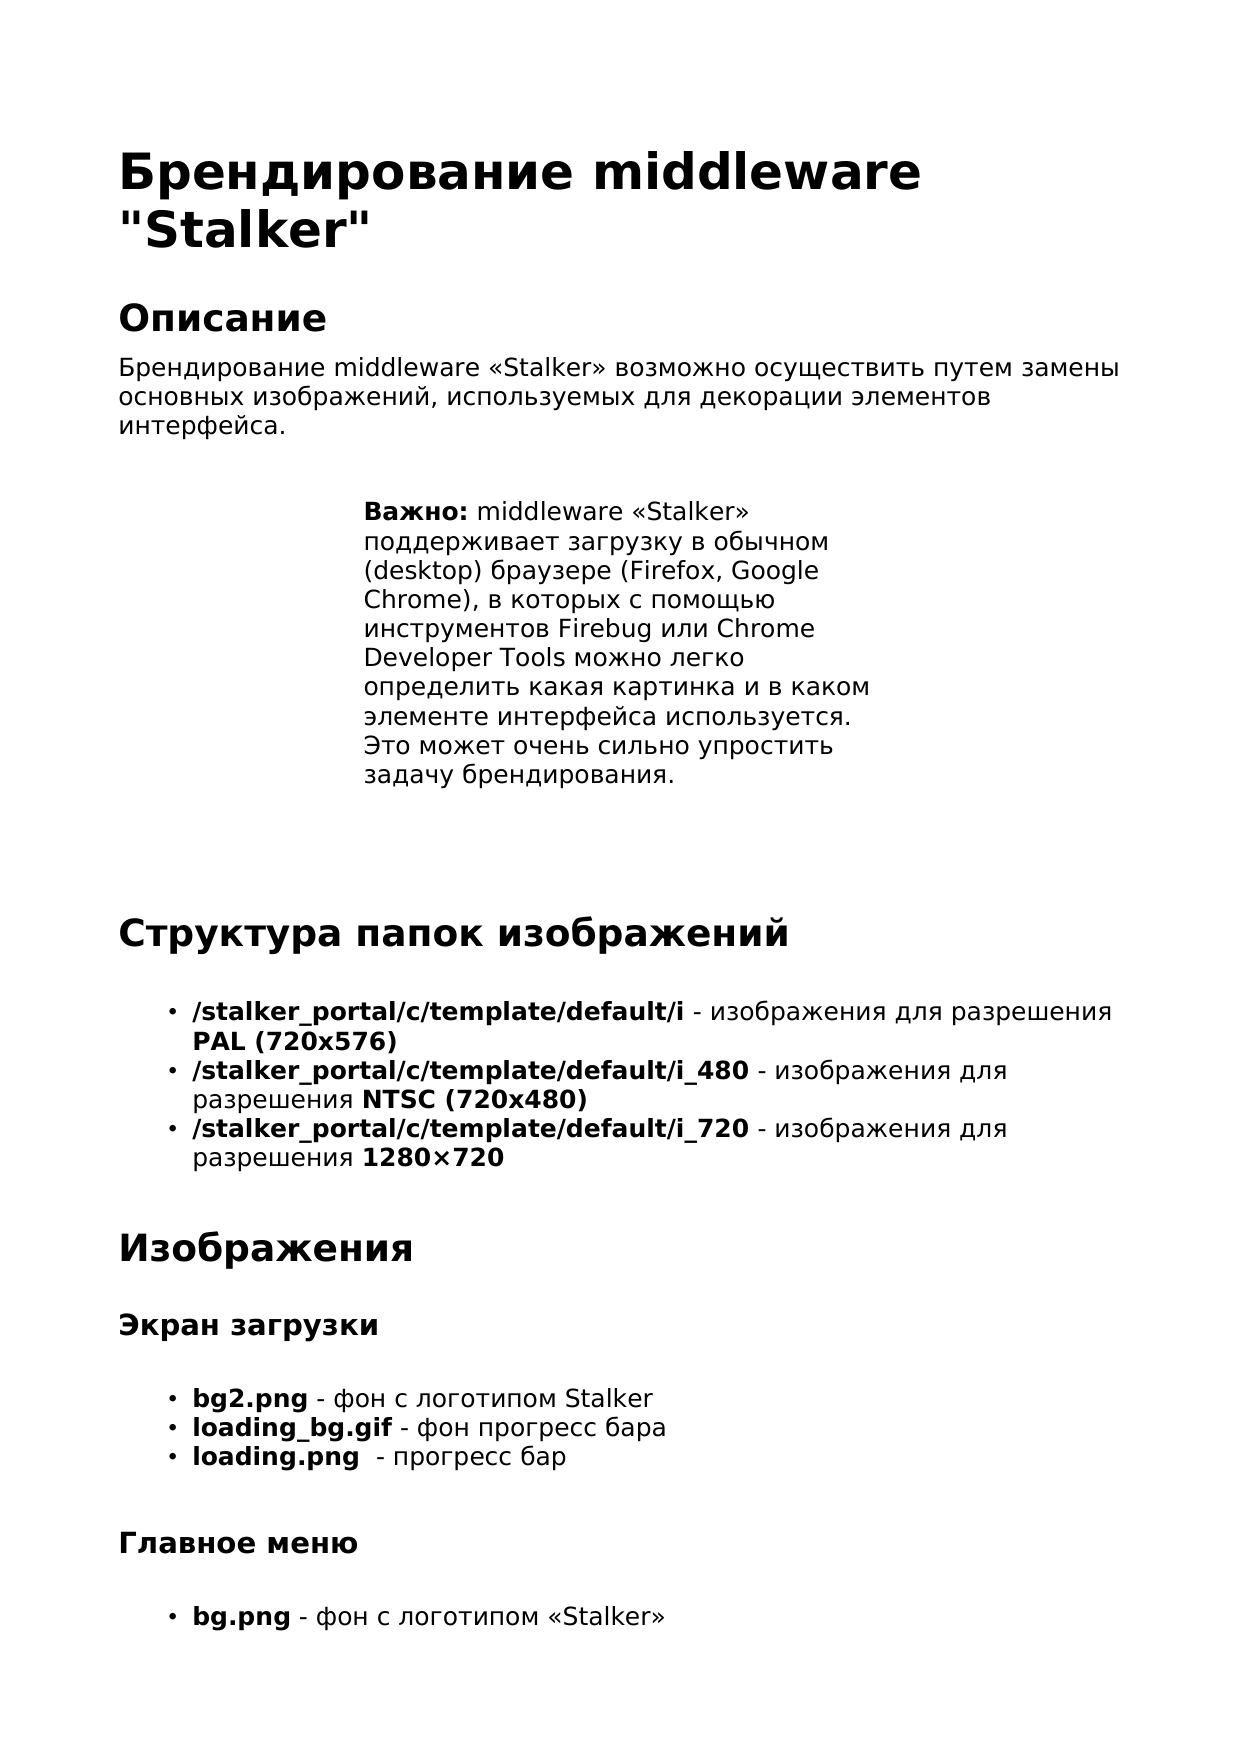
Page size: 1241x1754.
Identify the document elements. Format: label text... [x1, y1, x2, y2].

subtitle Структура папок изображений [118, 912, 1122, 956]
subtitle Изображения [118, 1227, 1122, 1271]
subtitle Брендирование middleware "Stalker" [118, 143, 1122, 259]
text Брендирование middleware «Stalker» возможно осуществить путем замены основных изображений, используемых для декорации элементов интерфейса. [118, 353, 1122, 441]
list loading.png - прогресс бар [177, 1442, 1122, 1472]
list /stalker_portal/c/template/default/i - изображения для разрешения PAL (720х576) [177, 998, 1122, 1056]
list bg2.png - фон с логотипом Stalker [177, 1384, 1122, 1413]
list /stalker_portal/c/template/default/i_720 - изображения для разрешения 1280×720 [177, 1114, 1122, 1173]
table_header Важно: middleware «Stalker» поддерживает загрузку в обычном (desktop) браузере (Firefox, Google Chrome), в которых с помощью инструментов Firebug или Chrome Developer Tools можно легко определить какая картинка и в каком элементе интерфейса используется. Это может очень сильно упростить задачу брендирования. [328, 462, 912, 824]
list loading_bg.gif - фон прогресс бара [177, 1413, 1122, 1442]
subtitle Главное меню [118, 1526, 1122, 1560]
subtitle Описание [118, 297, 1122, 341]
list bg.png - фон с логотипом «Stalker» [177, 1602, 1122, 1631]
subtitle Экран загрузки [118, 1308, 1122, 1342]
list /stalker_portal/c/template/default/i_480 - изображения для разрешения NTSC (720х480) [177, 1056, 1122, 1114]
